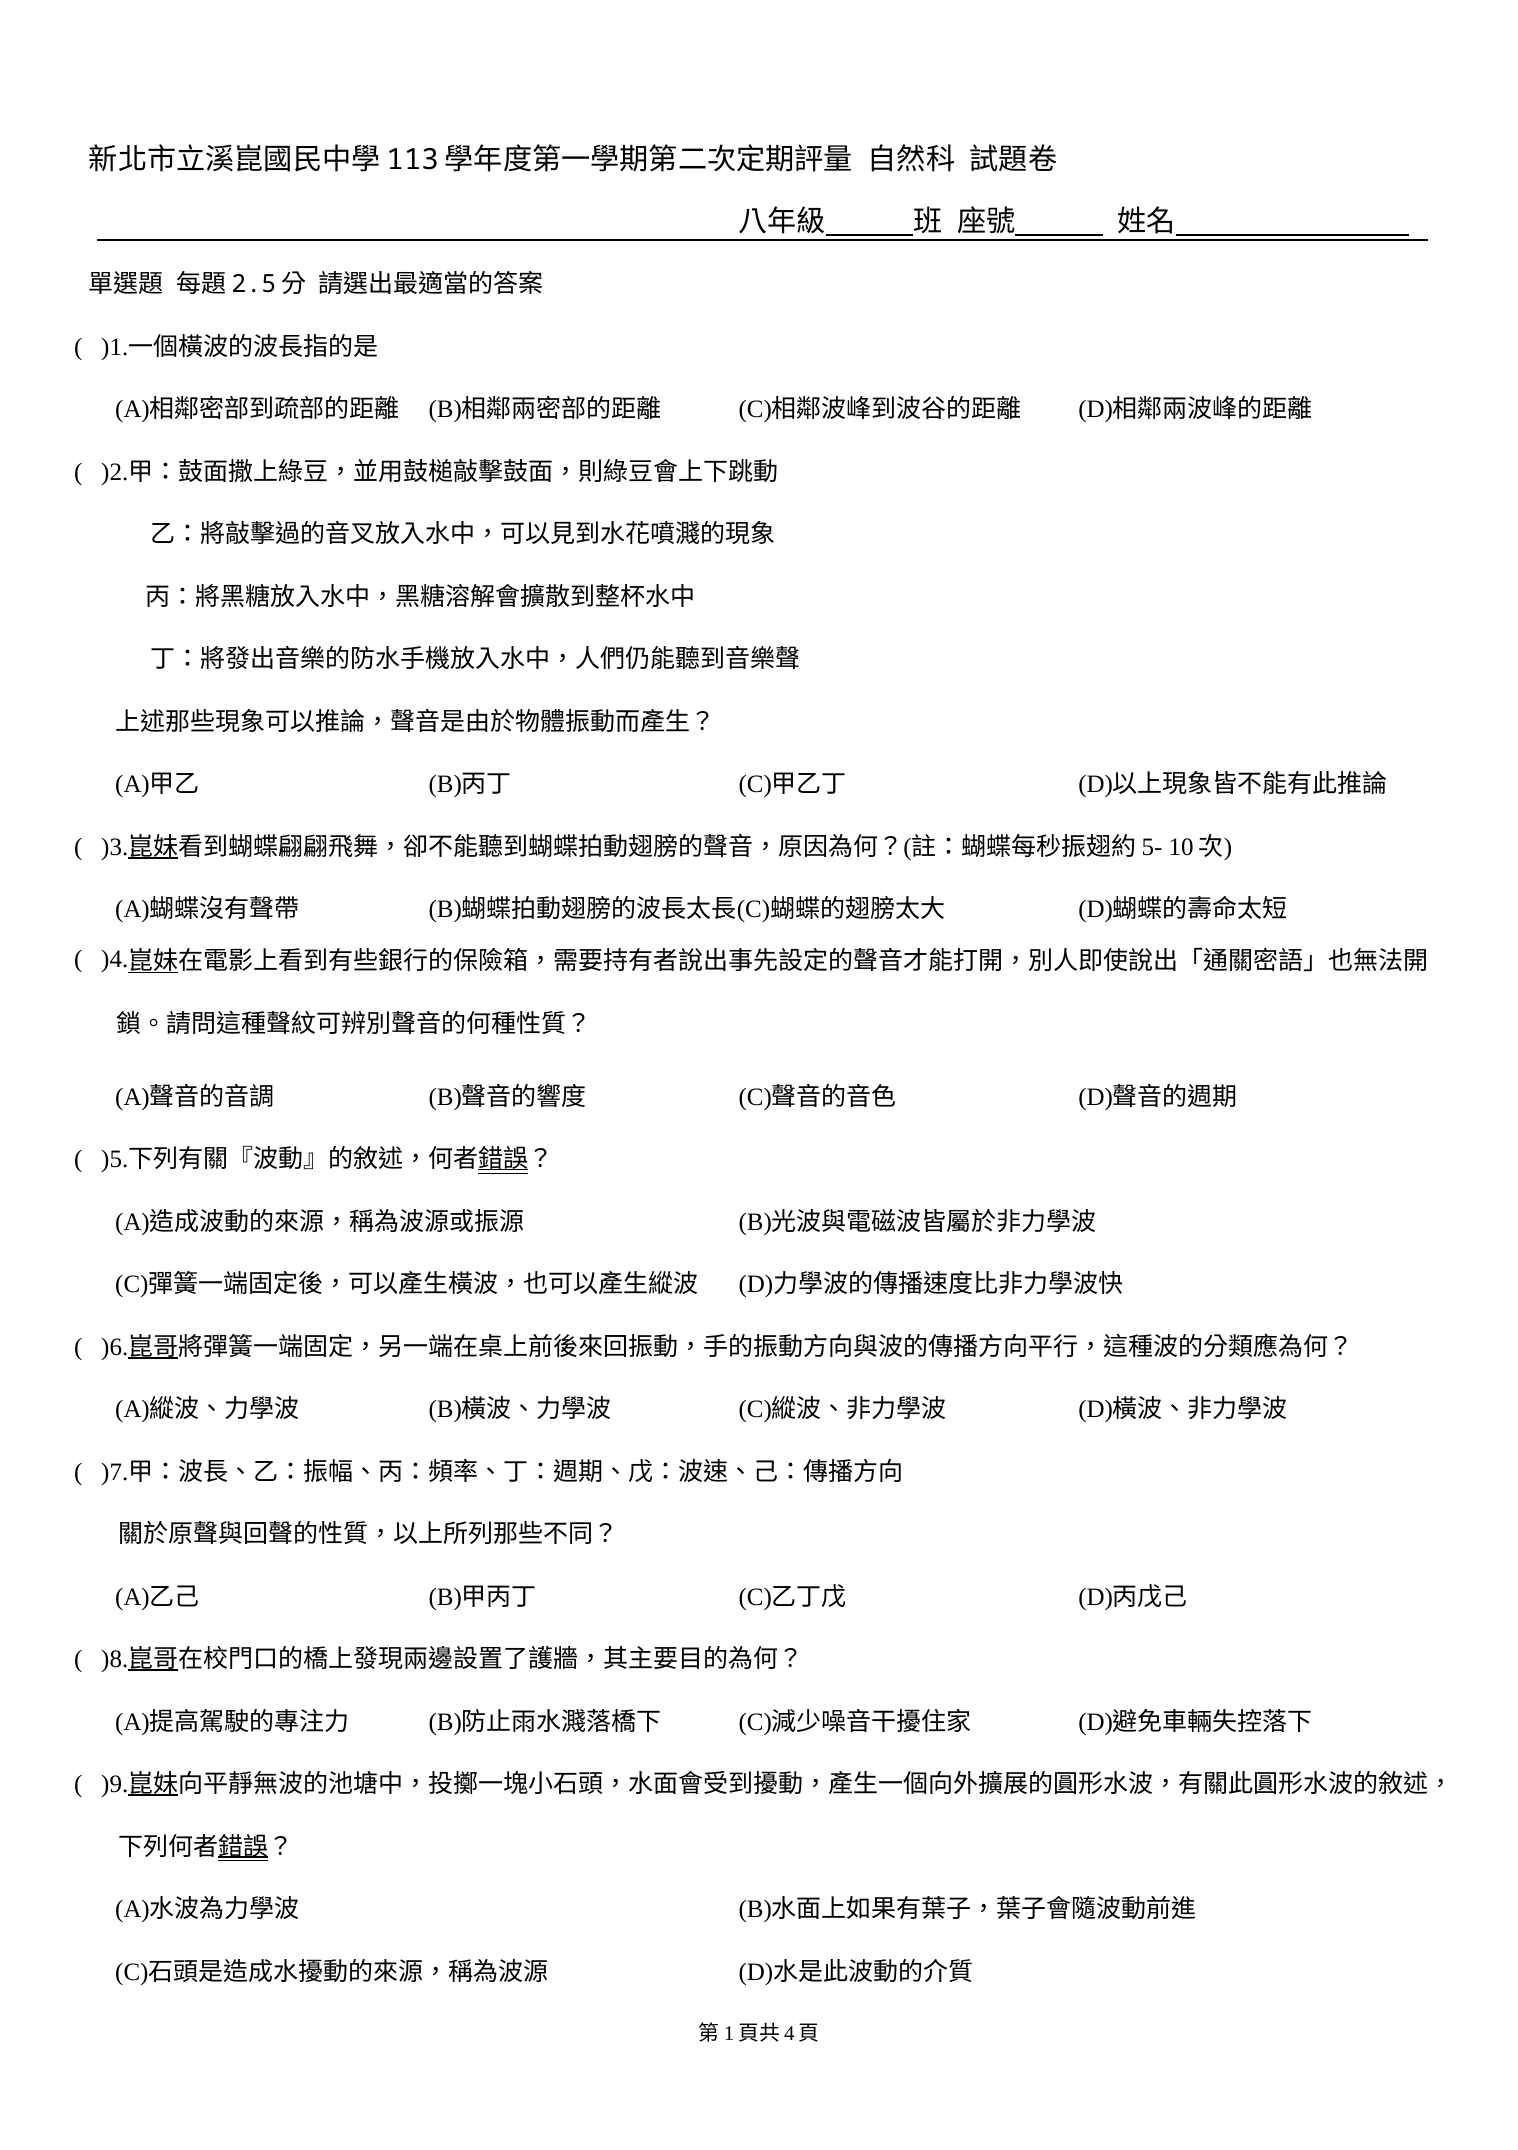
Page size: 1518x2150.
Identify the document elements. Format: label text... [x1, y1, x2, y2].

text (A)乙己 (B)甲丙丁 (C)乙丁戊 (D)丙戊己 [74, 1552, 1429, 1615]
text (A)甲乙 (B)丙丁 (C)甲乙丁 (D)以上現象皆不能有此推論 [74, 740, 1429, 802]
text ( )3.崑妹看到蝴蝶翩翩飛舞，卻不能聽到蝴蝶拍動翅膀的聲音，原因為何？(註：蝴蝶每秒振翅約5- 10次) [74, 802, 1429, 865]
text 八年級 班 座號 姓名 [738, 177, 1429, 240]
text ( )6.崑哥將彈簧一端固定，另一端在桌上前後來回振動，手的振動方向與波的傳播方向平行，這種波的分類應為何？ [74, 1302, 1429, 1365]
text (A)造成波動的來源，稱為波源或振源 (B)光波與電磁波皆屬於非力學波 [74, 1177, 1429, 1240]
text (C)石頭是造成水擾動的來源，稱為波源 (D)水是此波動的介質 [74, 1927, 1429, 1990]
text (A)相鄰密部到疏部的距離 (B)相鄰兩密部的距離 (C)相鄰波峰到波谷的距離 (D)相鄰兩波峰的距離 [74, 365, 1429, 427]
text (A)蝴蝶沒有聲帶 (B)蝴蝶拍動翅膀的波長太長(C)蝴蝶的翅膀太大 (D)蝴蝶的壽命太短 [74, 865, 1429, 927]
text ( )8.崑哥在校門口的橋上發現兩邊設置了護牆，其主要目的為何？ [74, 1615, 1429, 1677]
text 丁：將發出音樂的防水手機放入水中，人們仍能聽到音樂聲 [89, 615, 1429, 677]
text (A)提高駕駛的專注力 (B)防止雨水濺落橋下 (C)減少噪音干擾住家 (D)避免車輛失控落下 [74, 1677, 1429, 1740]
text (A)縱波、力學波 (B)橫波、力學波 (C)縱波、非力學波 (D)橫波、非力學波 [74, 1365, 1429, 1427]
text ( )2.甲：鼓面撒上綠豆，並用鼓槌敲擊鼓面，則綠豆會上下跳動 [74, 427, 1429, 490]
text 上述那些現象可以推論，聲音是由於物體振動而產生？ [89, 677, 1429, 740]
text (C)彈簧一端固定後，可以產生橫波，也可以產生縱波 (D)力學波的傳播速度比非力學波快 [74, 1240, 1429, 1302]
text ( )7.甲：波長、乙：振幅、丙：頻率、丁：週期、戊：波速、己：傳播方向 [74, 1427, 1429, 1490]
text (A)水波為力學波 (B)水面上如果有葉子，葉子會隨波動前進 [74, 1865, 1429, 1927]
text ( )9.崑妹向平靜無波的池塘中，投擲一塊小石頭，水面會受到擾動，產生一個向外擴展的圓形水波，有關此圓形水波的敘述，下列何者錯誤？ [74, 1740, 1429, 1865]
text 單選題 每題2.5分 請選出最適當的答案 [89, 240, 1429, 302]
text 丙：將黑糖放入水中，黑糖溶解會擴散到整杯水中 [89, 552, 1429, 615]
text ( )1.一個橫波的波長指的是 [74, 302, 1429, 365]
text (A)聲音的音調 (B)聲音的響度 (C)聲音的音色 (D)聲音的週期 [74, 1052, 1429, 1115]
text 關於原聲與回聲的性質，以上所列那些不同？ [89, 1490, 1429, 1552]
text ( )4.崑妹在電影上看到有些銀行的保險箱，需要持有者說出事先設定的聲音才能打開，別人即使說出「通關密語」也無法開鎖。請問這種聲紋可辨別聲音的何種性質？ [74, 927, 1429, 1052]
text 新北市立溪崑國民中學113學年度第一學期第二次定期評量 自然科 試題卷 [89, 115, 1429, 177]
text 乙：將敲擊過的音叉放入水中，可以見到水花噴濺的現象 [89, 490, 1429, 552]
text ( )5.下列有關『波動』的敘述，何者錯誤？ [74, 1115, 1429, 1177]
